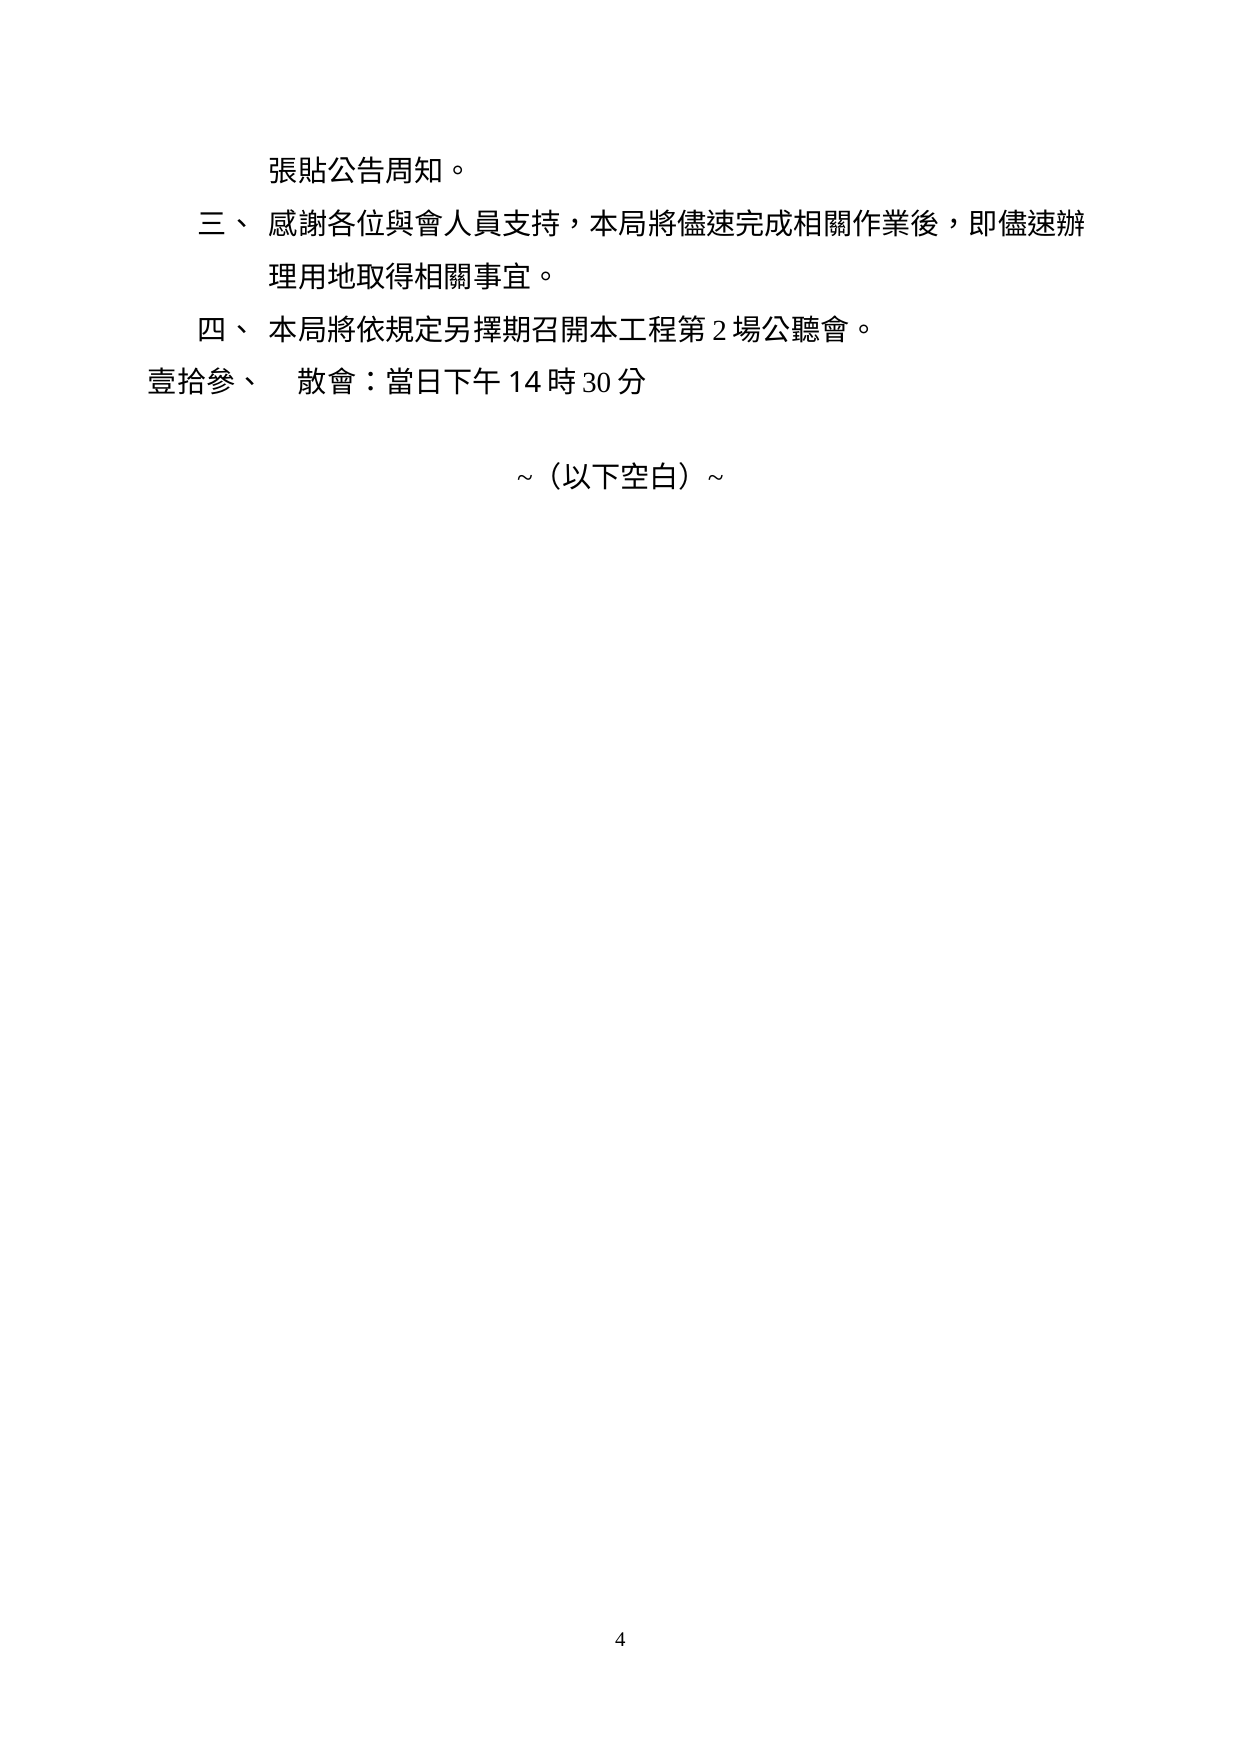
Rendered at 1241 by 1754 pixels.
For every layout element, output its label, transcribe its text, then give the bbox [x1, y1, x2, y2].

list 散會：當日下午14時30分 [148, 359, 1092, 401]
list 本局將依規定另擇期召開本工程第2場公聽會。 [198, 306, 1092, 348]
list 感謝各位與會人員支持，本局將儘速完成相關作業後，即儘速辦理用地取得相關事宜。 [198, 201, 1092, 296]
text ~（以下空白）~ [148, 454, 1092, 496]
list 本次公聽會土地所有權人及利害關係人以書面或言詞陳述之意見、本局回應及處理情形將列入會議記錄，且將於會後函寄各土地所有權人及利害關係人，並於南投縣政府、中寮鄉公所、中寮村辦公處公告處所，與村（里）住戶之適當公共位置與需用土地人網站張貼公告周知。 [198, 148, 1092, 190]
